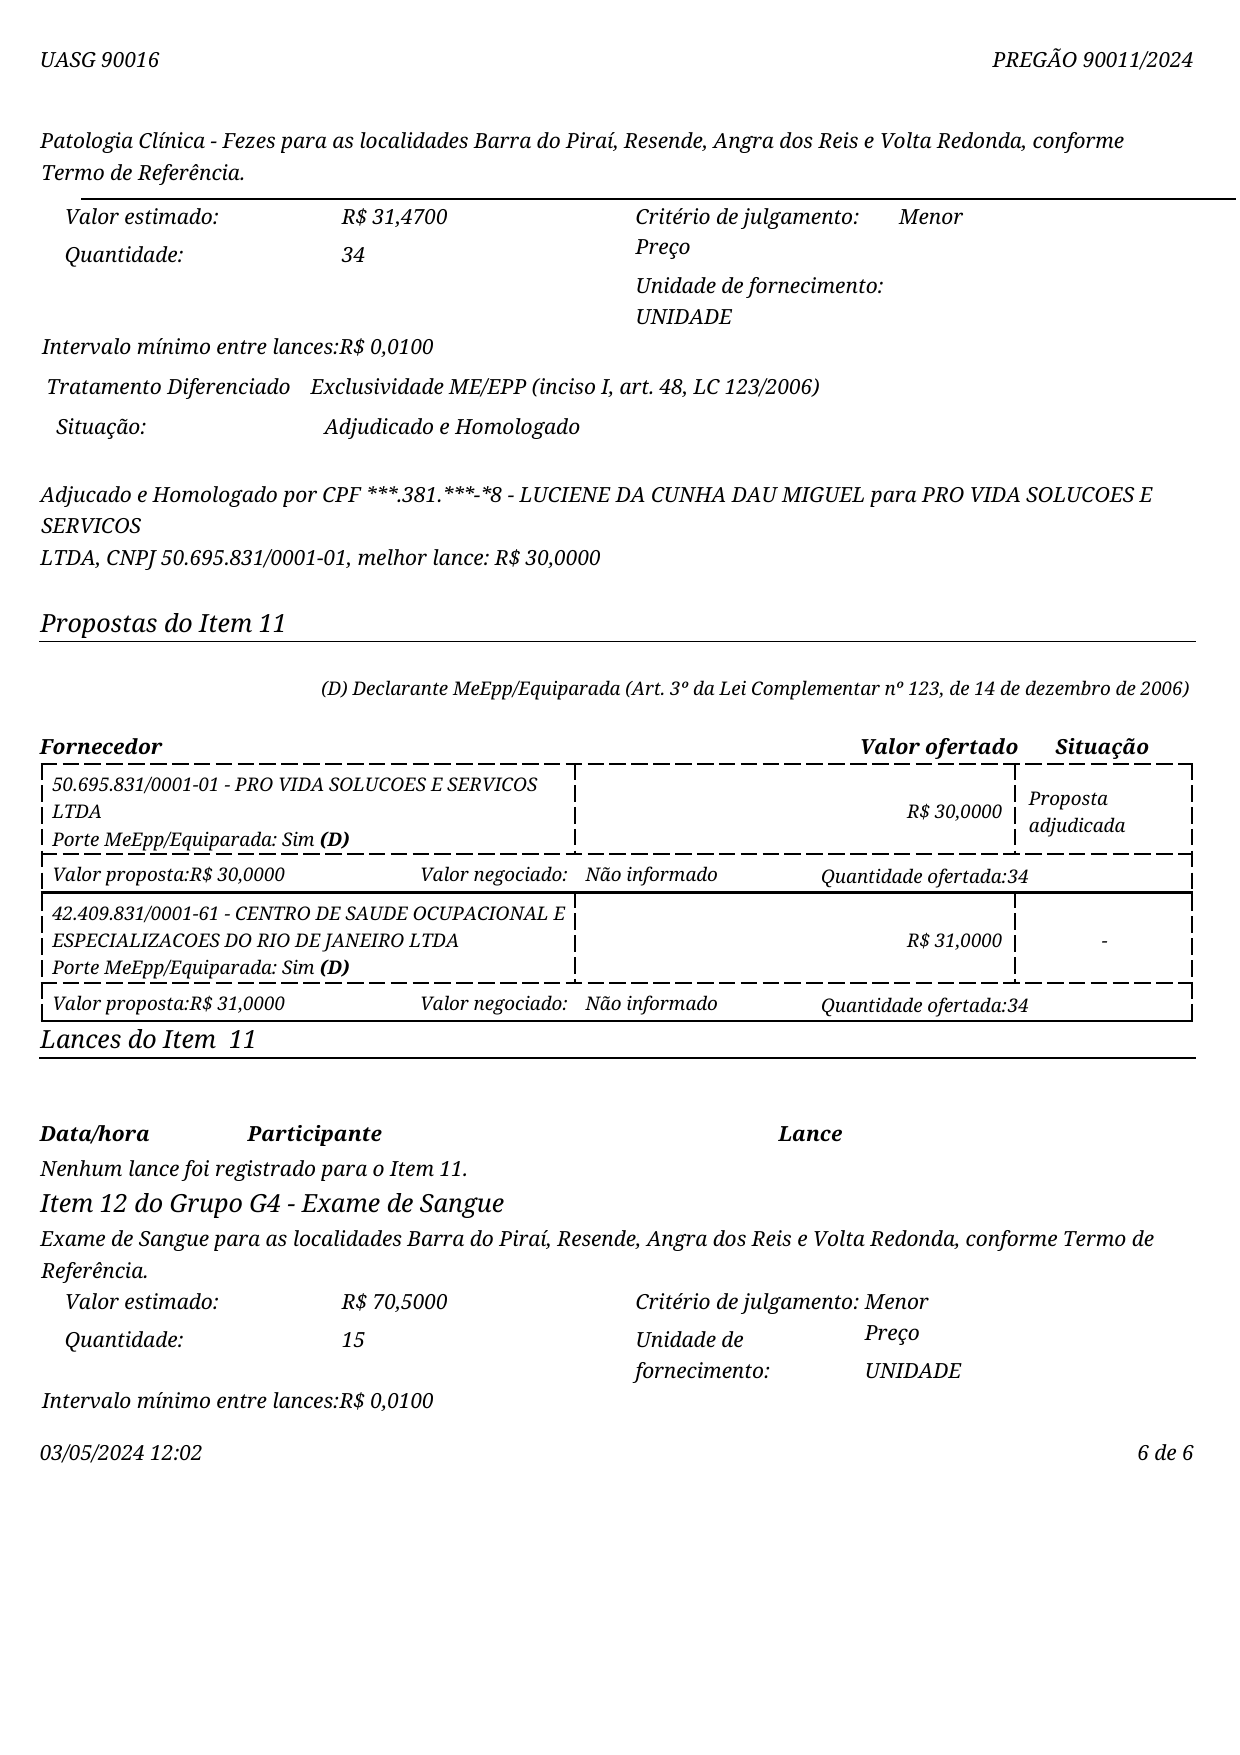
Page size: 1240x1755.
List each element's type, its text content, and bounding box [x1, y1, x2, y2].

text Lances do Item 11 [40, 1022, 1196, 1056]
table_cell Quantidade ofertada: 34 [785, 982, 1192, 1020]
table_header [575, 763, 785, 853]
table_header R$ 31,4700 34 [342, 200, 635, 332]
table_cell Valor proposta: R$ 30,0000 Valor negociado: [42, 853, 575, 891]
text Item 12 do Grupo G4 - Exame de Sangue [40, 1185, 1196, 1219]
text (D) Declarante MeEpp/Equiparada (Art. 3º da Lei Complementar nº 123, de 14 de dezembro de 2006) [39, 675, 1191, 701]
table_header R$ 70,5000 15 [342, 1288, 635, 1386]
table_cell - [1015, 894, 1192, 982]
table_header [342, 190, 635, 198]
text Intervalo mínimo entre lances: R$ 0,0100 [39, 332, 1196, 361]
table_header 50.695.831/0001-01 - PRO VIDA SOLUCOES E SERVICOS LTDA Porte MeEpp/Equiparada: Sim (D) [42, 763, 575, 853]
table_cell Quantidade ofertada: 34 [785, 853, 1192, 891]
table_cell [575, 894, 785, 982]
table_header Proposta adjudicada [1015, 763, 1192, 853]
text Intervalo mínimo entre lances: R$ 0,0100 [39, 1386, 1196, 1415]
table_cell R$ 31,0000 [785, 894, 1014, 982]
text Situação: Adjudicado e Homologado [39, 412, 1196, 440]
table_cell Não informado [575, 982, 785, 1020]
table_header Menor Preço UNIDADE [865, 1288, 971, 1386]
table_cell Não informado [575, 853, 785, 891]
text Adjucado e Homologado por CPF ***.381.***-*8 - LUCIENE DA CUNHA DAU MIGUEL para PRO VIDA SOLUCOES E SERVICOS [40, 480, 1196, 540]
table_header R$ 30,0000 [785, 763, 1014, 853]
table_header Critério de julgamento: Unidade de fornecimento: [635, 1288, 864, 1386]
table_header Valor estimado: Quantidade: [65, 1288, 342, 1386]
text Data/hora Participante Lance [39, 1119, 1196, 1148]
text Fornecedor Valor ofertado Situação [39, 732, 1196, 761]
text Tratamento Diferenciado Exclusividade ME/EPP (inciso I, art. 48, LC 123/2006) [39, 372, 1196, 401]
table_cell Valor proposta: R$ 31,0000 Valor negociado: [42, 982, 575, 1020]
text Propostas do Item 11 [40, 605, 1196, 639]
table_cell 42.409.831/0001-61 - CENTRO DE SAUDE OCUPACIONAL E ESPECIALIZACOES DO RIO DE JANEIRO LTDA Porte MeEpp/Equiparada: Sim (D) [42, 894, 575, 982]
table_header Valor estimado: Quantidade: [65, 190, 342, 332]
table_header Critério de julgamento: Menor Preço Unidade de fornecimento: UNIDADE [635, 200, 971, 332]
text LTDA, CNPJ 50.695.831/0001-01, melhor lance: R$ 30,0000 [40, 543, 1196, 572]
text Patologia Clínica - Fezes para as localidades Barra do Piraí, Resende, Angra dos Reis e Volta Redonda, conforme Termo de Referência. [40, 127, 1196, 186]
text Exame de Sangue para as localidades Barra do Piraí, Resende, Angra dos Reis e Volta Redonda, conforme Termo de Referência. [40, 1224, 1196, 1284]
text Nenhum lance foi registrado para o Item 11. [40, 1154, 1196, 1182]
table_header [635, 190, 971, 198]
